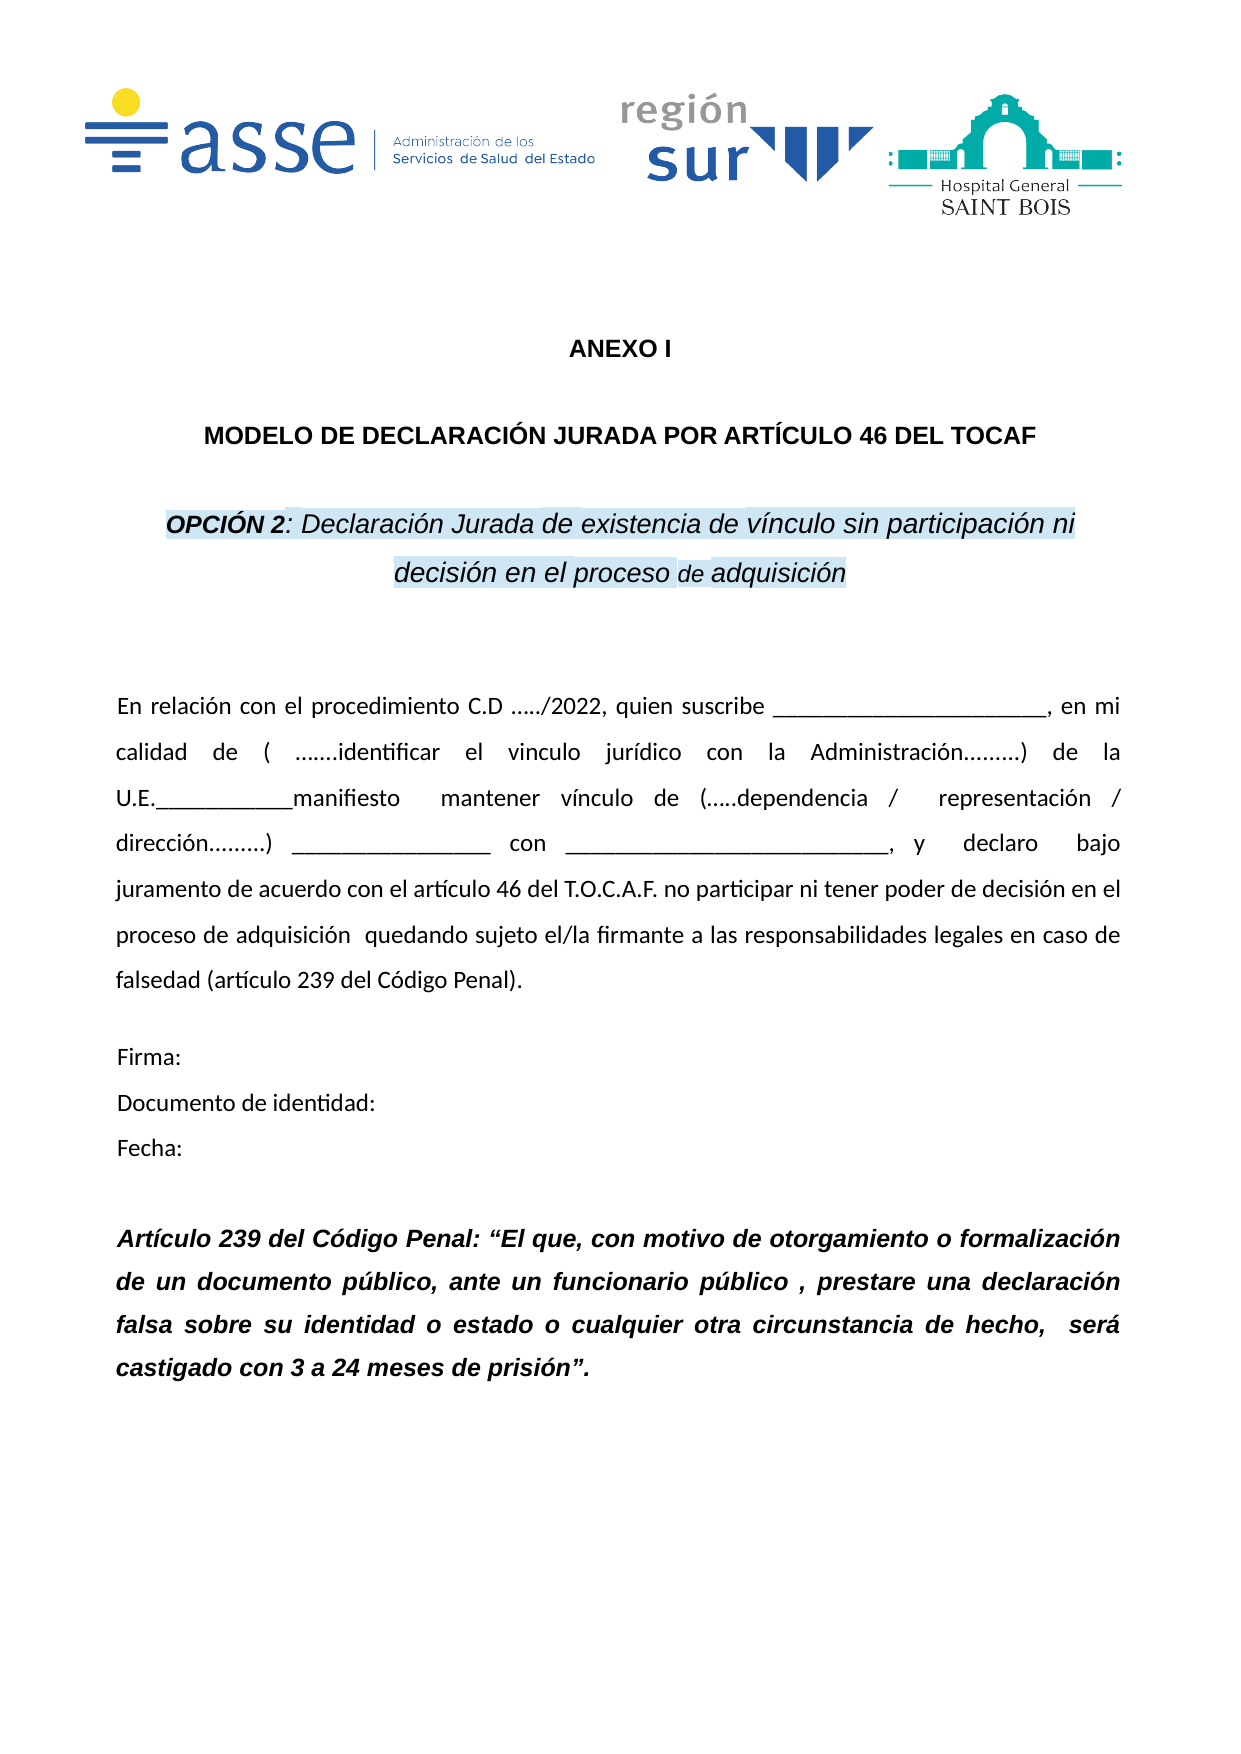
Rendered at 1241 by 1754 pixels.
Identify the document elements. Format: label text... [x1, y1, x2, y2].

picture [621, 92, 874, 182]
picture [85, 88, 595, 174]
text MODELO DE DECLARACIÓN JURADA POR ARTÍCULO 46 DEL TOCAF [118, 421, 1122, 449]
text Firma: [116, 1041, 1122, 1071]
text ANEXO I [118, 334, 1122, 363]
text En relación con el procedimiento C.D …../2022, quien suscribe ______________________, en mi calidad de ( …....identificar el vinculo jurídico con la Administración.........) de la U.E.___________manifiesto mantener vínculo de (…..dependencia / representación / dirección.........) ________________ con __________________________, y declaro bajo juramento de acuerdo con el artículo 46 del T.O.C.A.F. no participar ni tener poder de decisión en el proceso de adquisición quedando sujeto el/la firmante a las responsabilidades legales en caso de falsedad (artículo 239 del Código Penal). [116, 690, 1122, 995]
text OPCIÓN 2: Declaración Jurada de existencia de vínculo sin participación ni decisión en el proceso de adquisición [118, 507, 1122, 588]
text Documento de identidad: [116, 1087, 1122, 1117]
text Artículo 239 del Código Penal: “El que, con motivo de otorgamiento o formalización de un documento público, ante un funcionario público , prestare una declaración falsa sobre su identidad o estado o cualquier otra circunstancia de hecho, será castigado con 3 a 24 meses de prisión”. [116, 1224, 1122, 1382]
text Fecha: [116, 1132, 1122, 1163]
picture [888, 94, 1122, 215]
